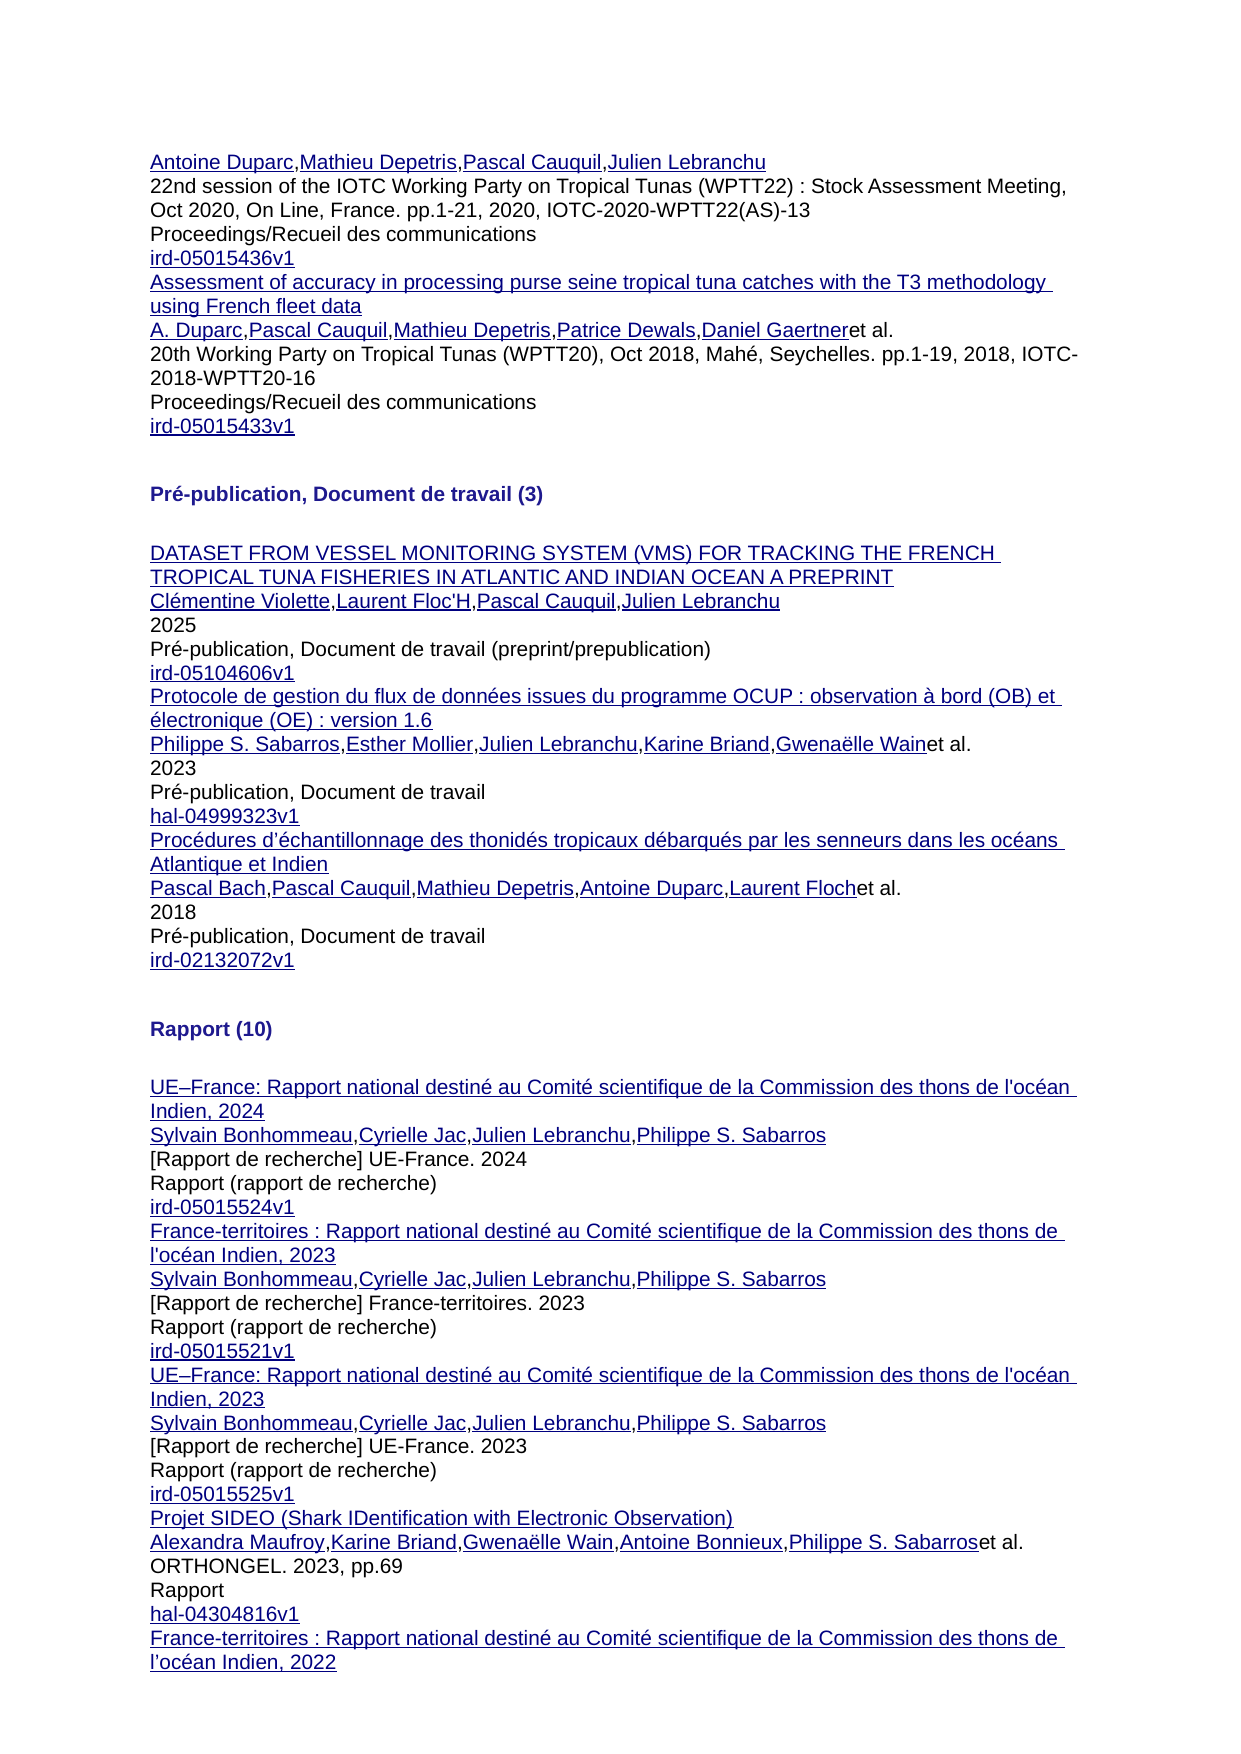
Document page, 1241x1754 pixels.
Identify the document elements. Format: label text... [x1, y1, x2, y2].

table_cell Projet SIDEO (Shark IDentification with Electronic Observation) Alexandra Maufroy,Karine Briand,Gwenaëlle Wain,Antoine Bonnieux,Philippe S. Sabarroset al. ORTHONGEL. 2023, pp.69 Rapport hal-04304816v1 [150, 1506, 1090, 1626]
table_cell Assessment of accuracy in processing purse seine tropical tuna catches with the T3 methodology using French fleet data A. Duparc,Pascal Cauquil,Mathieu Depetris,Patrice Dewals,Daniel Gaertneret al. 20th Working Party on Tropical Tunas (WPTT20), Oct 2018, Mahé, Seychelles. pp.1-19, 2018, IOTC-2018-WPTT20-16 Proceedings/Recueil des communications ird-05015433v1 [150, 270, 1090, 437]
subtitle Rapport (10) [150, 1017, 1090, 1041]
table_cell UE–France: Rapport national destiné au Comité scientifique de la Commission des thons de l'océan Indien, 2023 Sylvain Bonhommeau,Cyrielle Jac,Julien Lebranchu,Philippe S. Sabarros [Rapport de recherche] UE-France. 2023 Rapport (rapport de recherche) ird-05015525v1 [150, 1363, 1090, 1506]
table_header UE–France: Rapport national destiné au Comité scientifique de la Commission des thons de l'océan Indien, 2024 Sylvain Bonhommeau,Cyrielle Jac,Julien Lebranchu,Philippe S. Sabarros [Rapport de recherche] UE-France. 2024 Rapport (rapport de recherche) ird-05015524v1 [150, 1075, 1090, 1219]
table_header DATASET FROM VESSEL MONITORING SYSTEM (VMS) FOR TRACKING THE FRENCH TROPICAL TUNA FISHERIES IN ATLANTIC AND INDIAN OCEAN A PREPRINT Clémentine Violette,Laurent Floc'H,Pascal Cauquil,Julien Lebranchu 2025 Pré-publication, Document de travail (preprint/prepublication) ird-05104606v1 [150, 541, 1090, 684]
table_cell Protocole de gestion du flux de données issues du programme OCUP : observation à bord (OB) et électronique (OE) : version 1.6 Philippe S. Sabarros,Esther Mollier,Julien Lebranchu,Karine Briand,Gwenaëlle Wainet al. 2023 Pré-publication, Document de travail hal-04999323v1 [150, 684, 1090, 828]
table_cell Antoine Duparc,Mathieu Depetris,Pascal Cauquil,Julien Lebranchu 22nd session of the IOTC Working Party on Tropical Tunas (WPTT22) : Stock Assessment Meeting, Oct 2020, On Line, France. pp.1-21, 2020, IOTC-2020-WPTT22(AS)-13 Proceedings/Recueil des communications ird-05015436v1 [150, 150, 1090, 270]
table_cell France-territoires : Rapport national destiné au Comité scientifique de la Commission des thons de l'océan Indien, 2023 Sylvain Bonhommeau,Cyrielle Jac,Julien Lebranchu,Philippe S. Sabarros [Rapport de recherche] France-territoires. 2023 Rapport (rapport de recherche) ird-05015521v1 [150, 1219, 1090, 1362]
table_cell France-territoires : Rapport national destiné au Comité scientifique de la Commission des thons de l’océan Indien, 2022 [150, 1626, 1090, 1674]
subtitle Pré-publication, Document de travail (3) [150, 482, 1090, 506]
table_cell Procédures d’échantillonnage des thonidés tropicaux débarqués par les senneurs dans les océans Atlantique et Indien Pascal Bach,Pascal Cauquil,Mathieu Depetris,Antoine Duparc,Laurent Flochet al. 2018 Pré-publication, Document de travail ird-02132072v1 [150, 828, 1090, 972]
